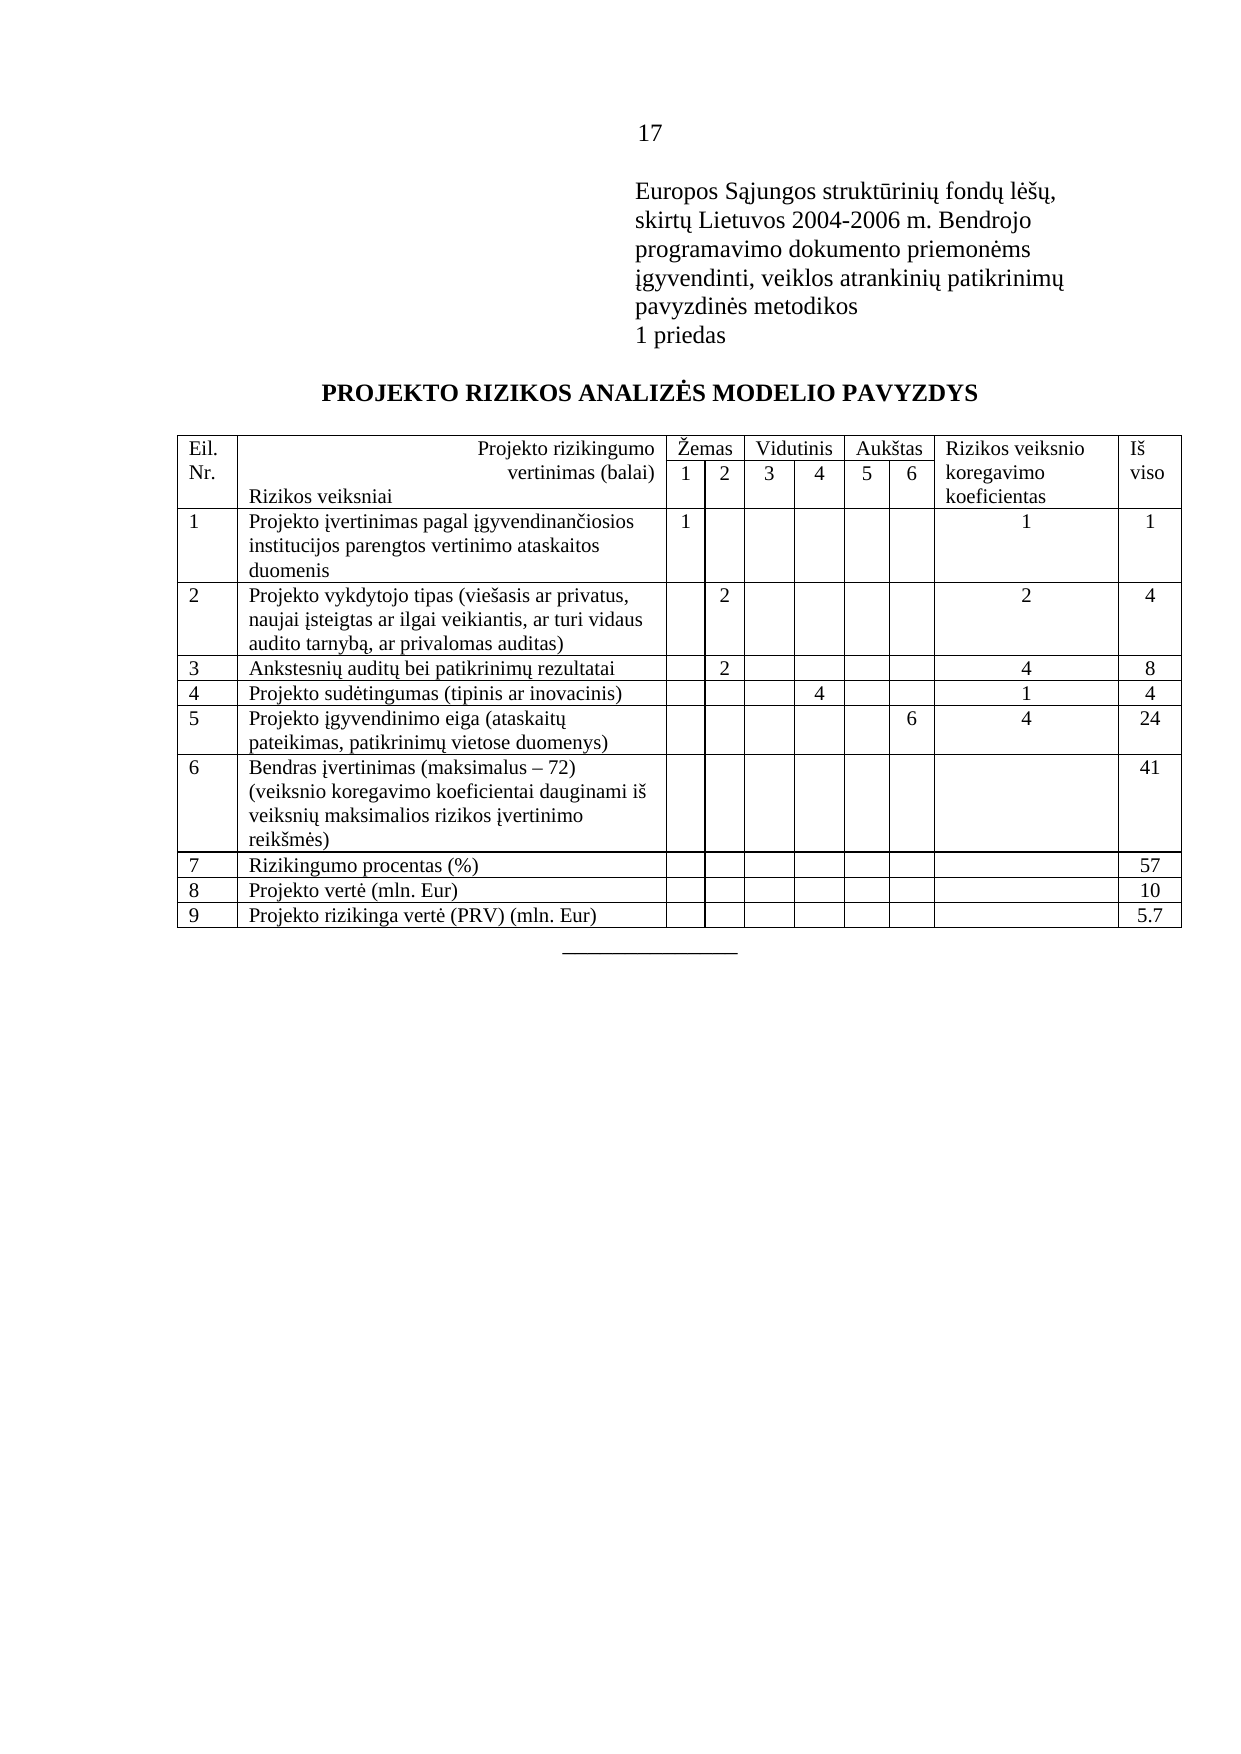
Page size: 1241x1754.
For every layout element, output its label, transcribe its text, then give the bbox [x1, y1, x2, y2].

table_cell [745, 583, 794, 655]
table_cell [706, 878, 744, 902]
table_cell [845, 509, 889, 582]
table_cell 5 [845, 461, 889, 508]
text PROJEKTO RIZIKOS ANALIZĖS MODELIO PAVYZDYS [177, 378, 1122, 406]
table_cell 1 [935, 509, 1118, 582]
table_cell Rizikingumo procentas (%) [238, 853, 666, 877]
table_cell [667, 583, 704, 655]
table_cell 3 [178, 656, 237, 680]
text 1 priedas [177, 320, 1122, 349]
table_cell [845, 706, 889, 754]
table_cell [667, 903, 704, 927]
table_cell Ankstesnių auditų bei patikrinimų rezultatai [238, 656, 666, 680]
table_cell [890, 681, 934, 705]
table_cell [745, 656, 794, 680]
table_header Iš viso [1119, 436, 1181, 508]
table_cell [795, 878, 844, 902]
table_cell [706, 706, 744, 754]
table_cell Projekto įvertinimas pagal įgyvendinančiosios institucijos parengtos vertinimo ataskaitos duomenis [238, 509, 666, 582]
table_cell [667, 706, 704, 754]
table_cell 41 [1119, 755, 1181, 851]
table_cell [795, 656, 844, 680]
table_cell [667, 755, 704, 851]
table_cell 1 [1119, 509, 1181, 582]
table_cell [706, 903, 744, 927]
table_cell 10 [1119, 878, 1181, 902]
table_cell 9 [178, 903, 237, 927]
table_cell [706, 755, 744, 851]
table_cell [745, 755, 794, 851]
table_cell [935, 903, 1118, 927]
table_header Rizikos veiksnio koregavimo koeficientas [935, 436, 1118, 508]
table_header Aukštas [845, 436, 934, 460]
table_cell [845, 903, 889, 927]
table_cell [745, 878, 794, 902]
table_cell [795, 706, 844, 754]
table_cell [890, 903, 934, 927]
table_cell Projekto rizikinga vertė (PRV) (mln. Eur) [238, 903, 666, 927]
table_cell [706, 509, 744, 582]
table_cell [745, 706, 794, 754]
table_cell [935, 755, 1118, 851]
table_cell [795, 903, 844, 927]
table_cell [935, 853, 1118, 877]
table_cell [745, 681, 794, 705]
table_cell Projekto įgyvendinimo eiga (ataskaitų pateikimas, patikrinimų vietose duomenys) [238, 706, 666, 754]
table_cell 4 [935, 706, 1118, 754]
table_cell [667, 853, 704, 877]
table_cell Projekto vykdytojo tipas (viešasis ar privatus, naujai įsteigtas ar ilgai veikiantis, ar turi vidaus audito tarnybą, ar privalomas auditas) [238, 583, 666, 655]
table_cell 2 [178, 583, 237, 655]
table_cell [845, 853, 889, 877]
table_cell 5 [178, 706, 237, 754]
table_cell 8 [178, 878, 237, 902]
table_cell [667, 681, 704, 705]
text skirtų Lietuvos 2004-2006 m. Bendrojo [177, 205, 1122, 234]
table_cell 1 [667, 509, 704, 582]
table_cell 5.7 [1119, 903, 1181, 927]
table_cell [706, 681, 744, 705]
table_cell 1 [667, 461, 704, 508]
table_cell [795, 509, 844, 582]
table_cell [795, 583, 844, 655]
text programavimo dokumento priemonėms [177, 234, 1122, 263]
table_cell Projekto sudėtingumas (tipinis ar inovacinis) [238, 681, 666, 705]
table_cell 8 [1119, 656, 1181, 680]
table_cell 4 [1119, 583, 1181, 655]
table_cell 2 [935, 583, 1118, 655]
table_header Vidutinis [745, 436, 844, 460]
table_cell 4 [1119, 681, 1181, 705]
table_cell [845, 755, 889, 851]
table_cell 3 [745, 461, 794, 508]
table_cell 2 [706, 583, 744, 655]
table_cell Projekto vertė (mln. Eur) [238, 878, 666, 902]
table_cell 4 [178, 681, 237, 705]
table_cell [667, 878, 704, 902]
table_cell [745, 853, 794, 877]
table_cell 7 [178, 853, 237, 877]
table_cell 6 [890, 706, 934, 754]
text Europos Sąjungos struktūrinių fondų lėšų, [177, 176, 1122, 205]
text įgyvendinti, veiklos atrankinių patikrinimų [177, 263, 1122, 291]
text ______________ [177, 928, 1122, 957]
table_cell 2 [706, 461, 744, 508]
table_cell [845, 878, 889, 902]
table_cell 1 [935, 681, 1118, 705]
table_cell [935, 878, 1118, 902]
table_cell [745, 903, 794, 927]
table_cell 24 [1119, 706, 1181, 754]
table_cell 4 [795, 681, 844, 705]
table_cell 57 [1119, 853, 1181, 877]
table_cell [795, 755, 844, 851]
table_cell [845, 681, 889, 705]
table_cell [845, 656, 889, 680]
table_cell [890, 853, 934, 877]
table_cell 6 [890, 461, 934, 508]
text pavyzdinės metodikos [177, 291, 1122, 320]
table_header Eil. Nr. [178, 436, 237, 508]
table_header Žemas [667, 436, 744, 460]
table_cell [845, 583, 889, 655]
table_cell [745, 509, 794, 582]
table_cell Bendras įvertinimas (maksimalus – 72) (veiksnio koregavimo koeficientai dauginami iš veiksnių maksimalios rizikos įvertinimo reikšmės) [238, 755, 666, 851]
table_header Projekto rizikingumo vertinimas (balai) Rizikos veiksniai [238, 436, 666, 508]
table_cell [890, 755, 934, 851]
table_cell 4 [795, 461, 844, 508]
table_cell 1 [178, 509, 237, 582]
table_cell [890, 509, 934, 582]
table_cell [706, 853, 744, 877]
table_cell [795, 853, 844, 877]
table_cell 6 [178, 755, 237, 851]
table_cell [890, 583, 934, 655]
table_cell [890, 878, 934, 902]
table_cell 4 [935, 656, 1118, 680]
table_cell [667, 656, 704, 680]
table_cell 2 [706, 656, 744, 680]
table_cell [890, 656, 934, 680]
